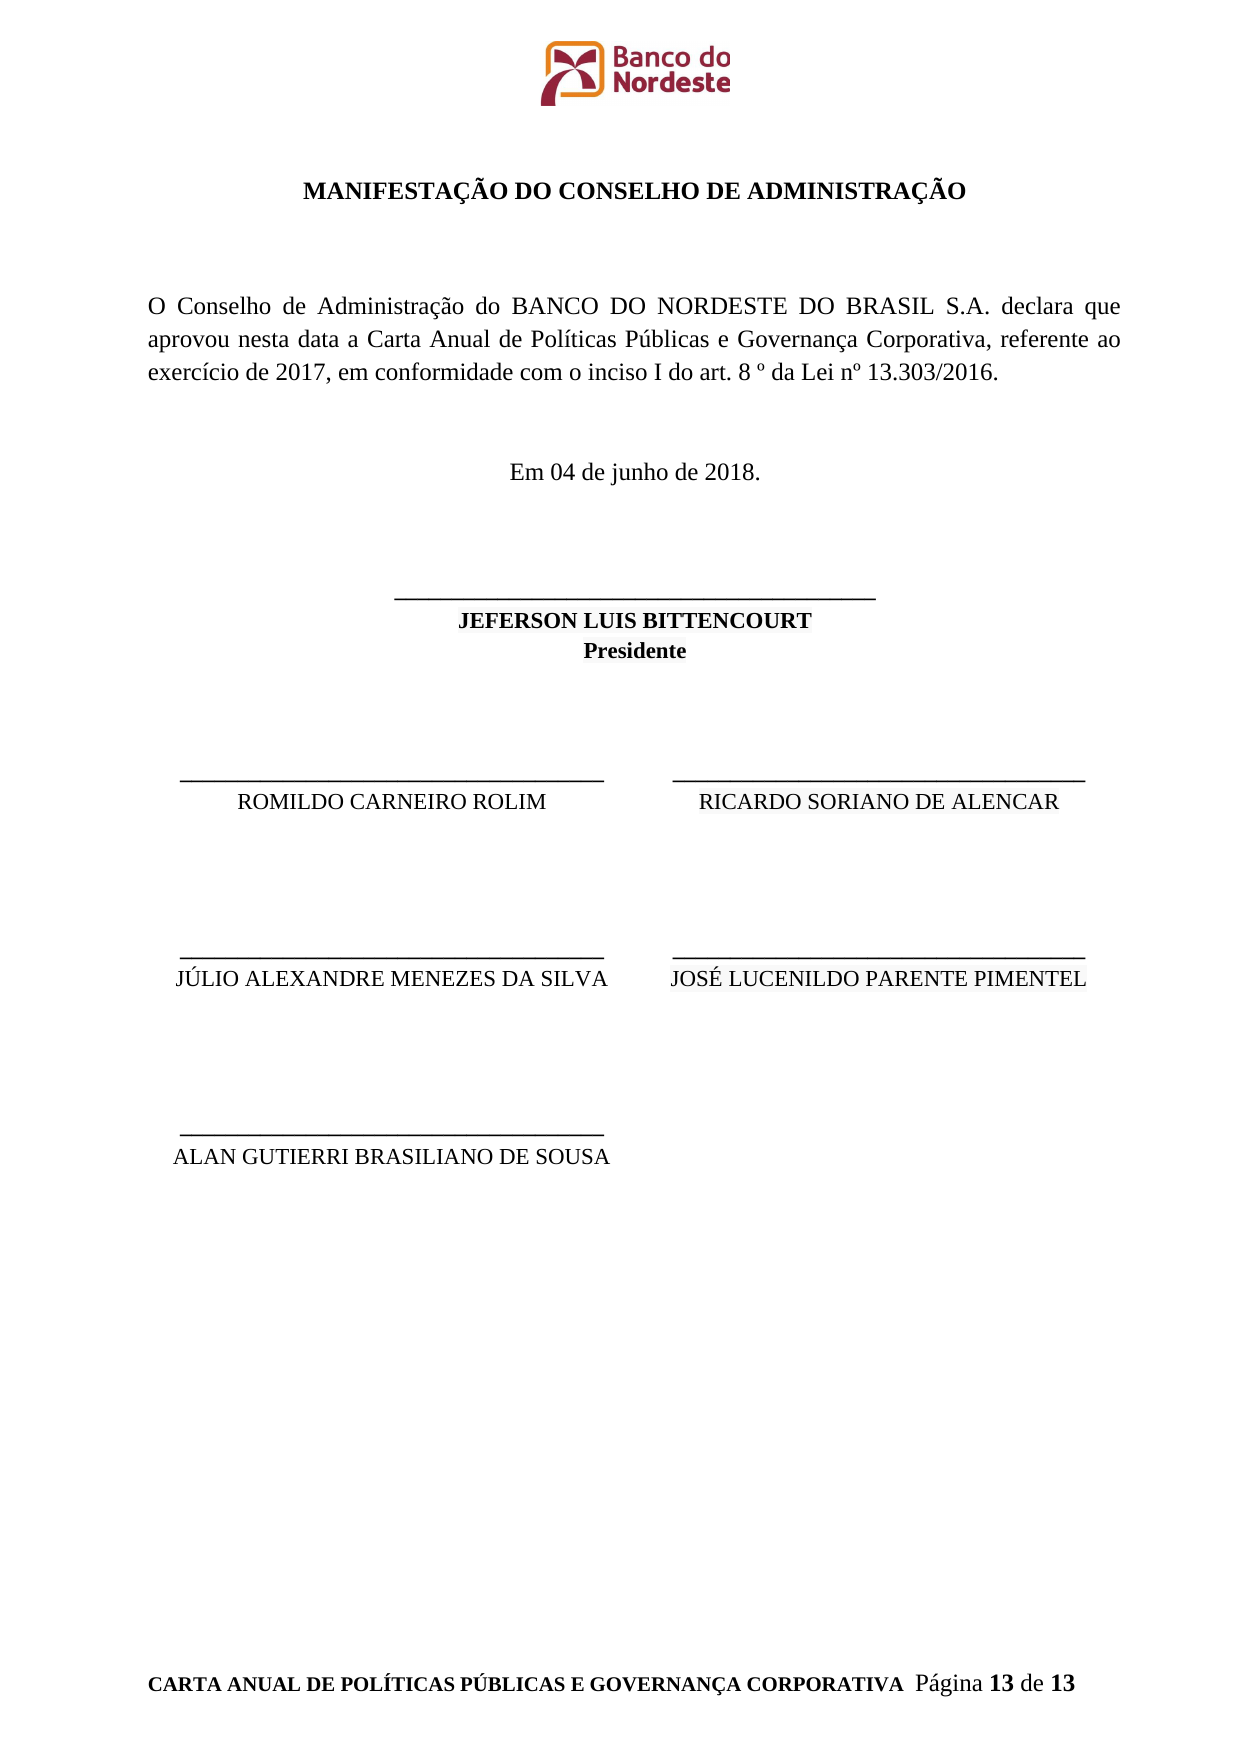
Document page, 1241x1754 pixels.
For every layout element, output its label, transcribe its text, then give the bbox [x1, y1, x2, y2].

text Presidente [148, 637, 1122, 663]
text O Conselho de Administração do BANCO DO NORDESTE DO BRASIL S.A. declara que aprovou nesta data a Carta Anual de Políticas Públicas e Governança Corporativa, referente ao exercício de 2017, em conformidade com o inciso I do art. 8 º da Lei nº 13.303/2016. [148, 291, 1122, 386]
table_header _____________________________________ ROMILDO CARNEIRO ROLIM [148, 697, 636, 844]
table_header ____________________________________ RICARDO SORIANO DE ALENCAR [636, 697, 1122, 844]
text MANIFESTAÇÃO DO CONSELHO DE ADMINISTRAÇÃO [148, 176, 1122, 205]
table_cell _____________________________________ JÚLIO ALEXANDRE MENEZES DA SILVA [148, 845, 636, 1022]
table_cell _____________________________________ ALAN GUTIERRI BRASILIANO DE SOUSA [148, 1022, 636, 1199]
text __________________________________________ [148, 576, 1122, 603]
text Em 04 de junho de 2018. [148, 457, 1122, 485]
table_cell [636, 1022, 1122, 1199]
text JEFERSON LUIS BITTENCOURT [148, 607, 1122, 633]
table_cell _____________________­­­­­­­­­­­­­­­­­­­­­­­­­_______________ JOSÉ LUCENILDO PARENTE PIMENTEL [636, 845, 1122, 1022]
